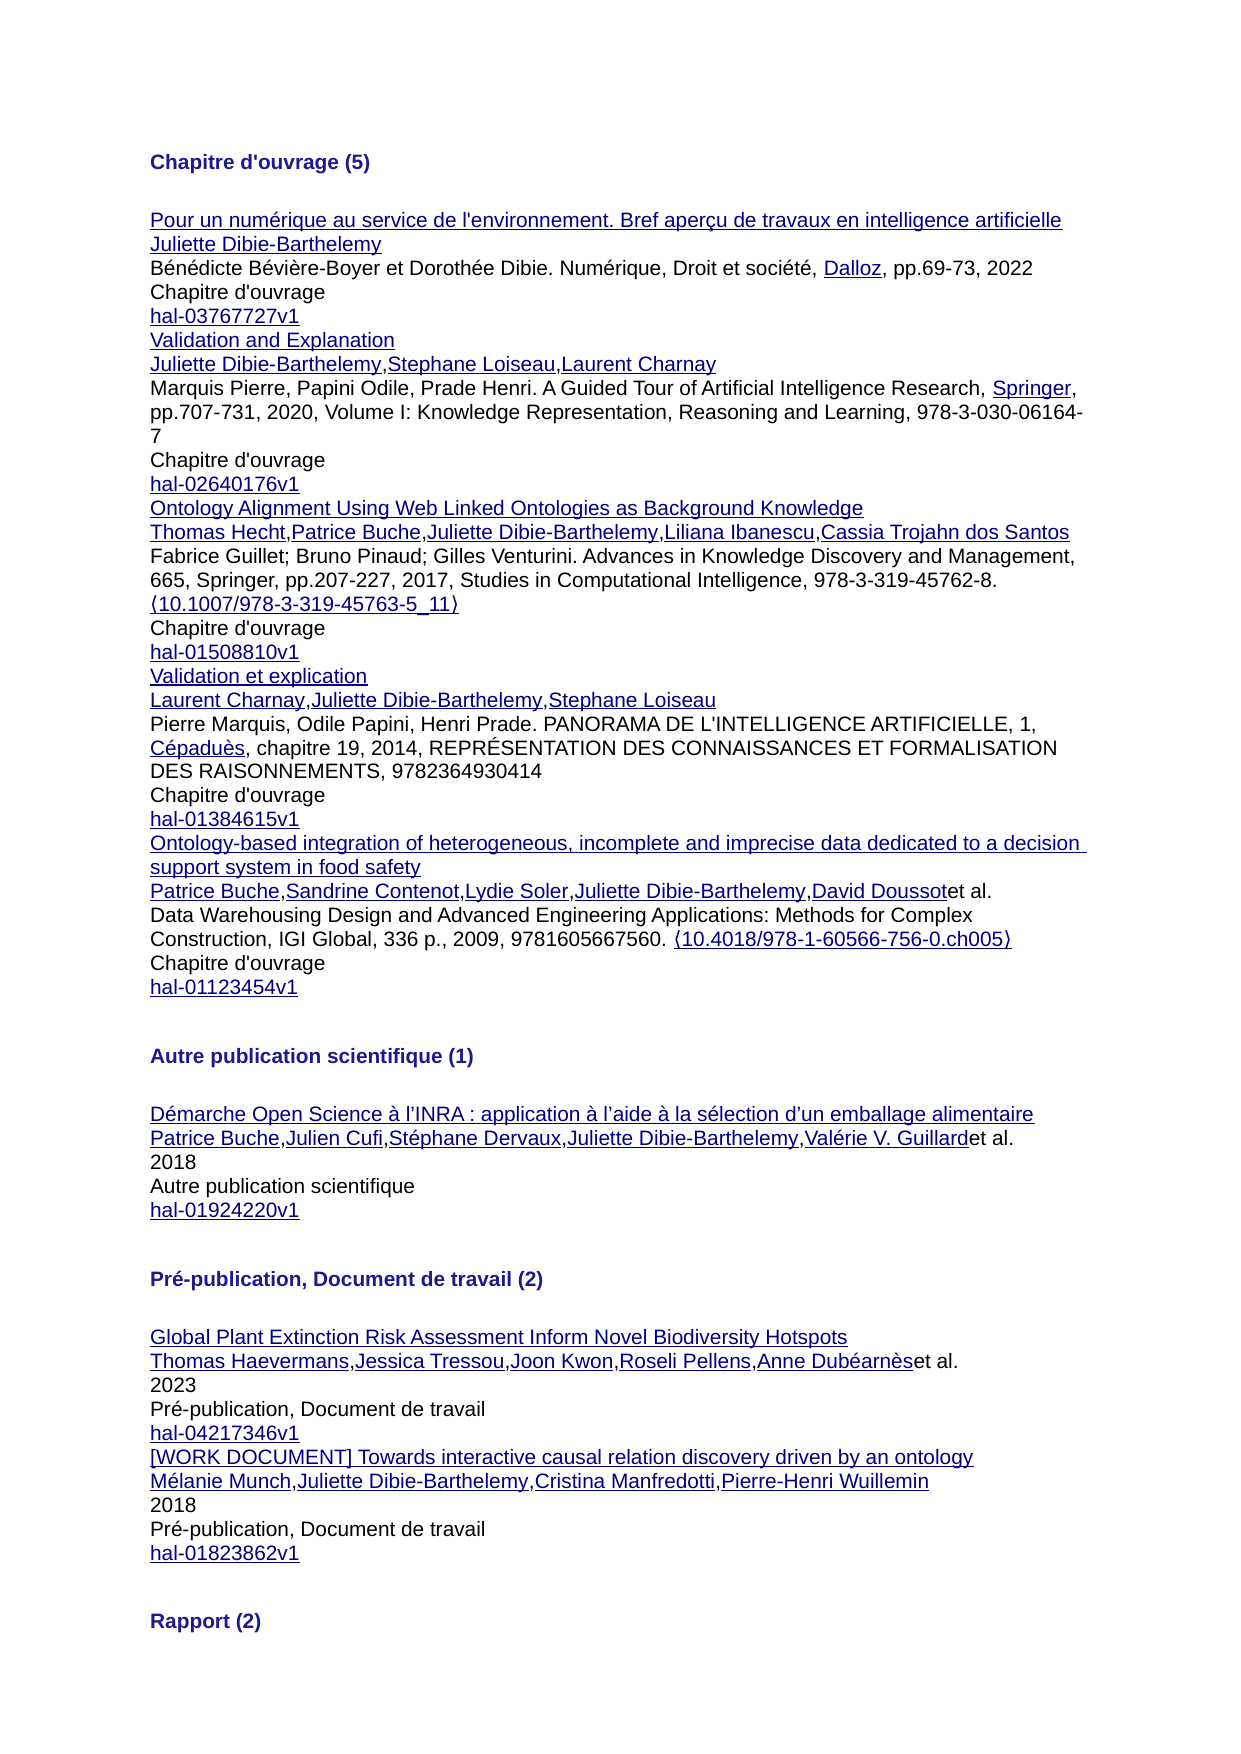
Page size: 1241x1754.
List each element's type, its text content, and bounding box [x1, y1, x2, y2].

table_cell Validation et explication Laurent Charnay,Juliette Dibie-Barthelemy,Stephane Loiseau Pierre Marquis, Odile Papini, Henri Prade. PANORAMA DE L'INTELLIGENCE ARTIFICIELLE, 1, Cépaduès, chapitre 19, 2014, REPRÉSENTATION DES CONNAISSANCES ET FORMALISATION DES RAISONNEMENTS, 9782364930414 Chapitre d'ouvrage hal-01384615v1 [150, 664, 1090, 831]
table_cell Validation and Explanation Juliette Dibie-Barthelemy,Stephane Loiseau,Laurent Charnay Marquis Pierre, Papini Odile, Prade Henri. A Guided Tour of Artificial Intelligence Research, Springer, pp.707-731, 2020, Volume I: Knowledge Representation, Reasoning and Learning, 978-3-030-06164-7 Chapitre d'ouvrage hal-02640176v1 [150, 328, 1090, 496]
table_cell [WORK DOCUMENT] Towards interactive causal relation discovery driven by an ontology Mélanie Munch,Juliette Dibie-Barthelemy,Cristina Manfredotti,Pierre-Henri Wuillemin 2018 Pré-publication, Document de travail hal-01823862v1 [150, 1445, 1090, 1564]
table_header Démarche Open Science à l’INRA : application à l’aide à la sélection d’un emballage alimentaire Patrice Buche,Julien Cufi,Stéphane Dervaux,Juliette Dibie-Barthelemy,Valérie V. Guillardet al. 2018 Autre publication scientifique hal-01924220v1 [150, 1102, 1090, 1222]
table_cell Ontology Alignment Using Web Linked Ontologies as Background Knowledge Thomas Hecht,Patrice Buche,Juliette Dibie-Barthelemy,Liliana Ibanescu,Cassia Trojahn dos Santos Fabrice Guillet; Bruno Pinaud; Gilles Venturini. Advances in Knowledge Discovery and Management, 665, Springer, pp.207-227, 2017, Studies in Computational Intelligence, 978-3-319-45762-8. ⟨10.1007/978-3-319-45763-5_11⟩ Chapitre d'ouvrage hal-01508810v1 [150, 496, 1090, 663]
subtitle Pré-publication, Document de travail (2) [150, 1267, 1090, 1291]
table_cell Ontology-based integration of heterogeneous, incomplete and imprecise data dedicated to a decision support system in food safety Patrice Buche,Sandrine Contenot,Lydie Soler,Juliette Dibie-Barthelemy,David Doussotet al. Data Warehousing Design and Advanced Engineering Applications: Methods for Complex Construction, IGI Global, 336 p., 2009, 9781605667560. ⟨10.4018/978-1-60566-756-0.ch005⟩ Chapitre d'ouvrage hal-01123454v1 [150, 831, 1090, 999]
table_header Pour un numérique au service de l'environnement. Bref aperçu de travaux en intelligence artificielle Juliette Dibie-Barthelemy Bénédicte Bévière-Boyer et Dorothée Dibie. Numérique, Droit et société, Dalloz, pp.69-73, 2022 Chapitre d'ouvrage hal-03767727v1 [150, 208, 1090, 328]
subtitle Autre publication scientifique (1) [150, 1044, 1090, 1068]
subtitle Rapport (2) [150, 1609, 1090, 1633]
subtitle Chapitre d'ouvrage (5) [150, 150, 1090, 174]
table_header Global Plant Extinction Risk Assessment Inform Novel Biodiversity Hotspots Thomas Haevermans,Jessica Tressou,Joon Kwon,Roseli Pellens,Anne Dubéarnèset al. 2023 Pré-publication, Document de travail hal-04217346v1 [150, 1325, 1090, 1445]
